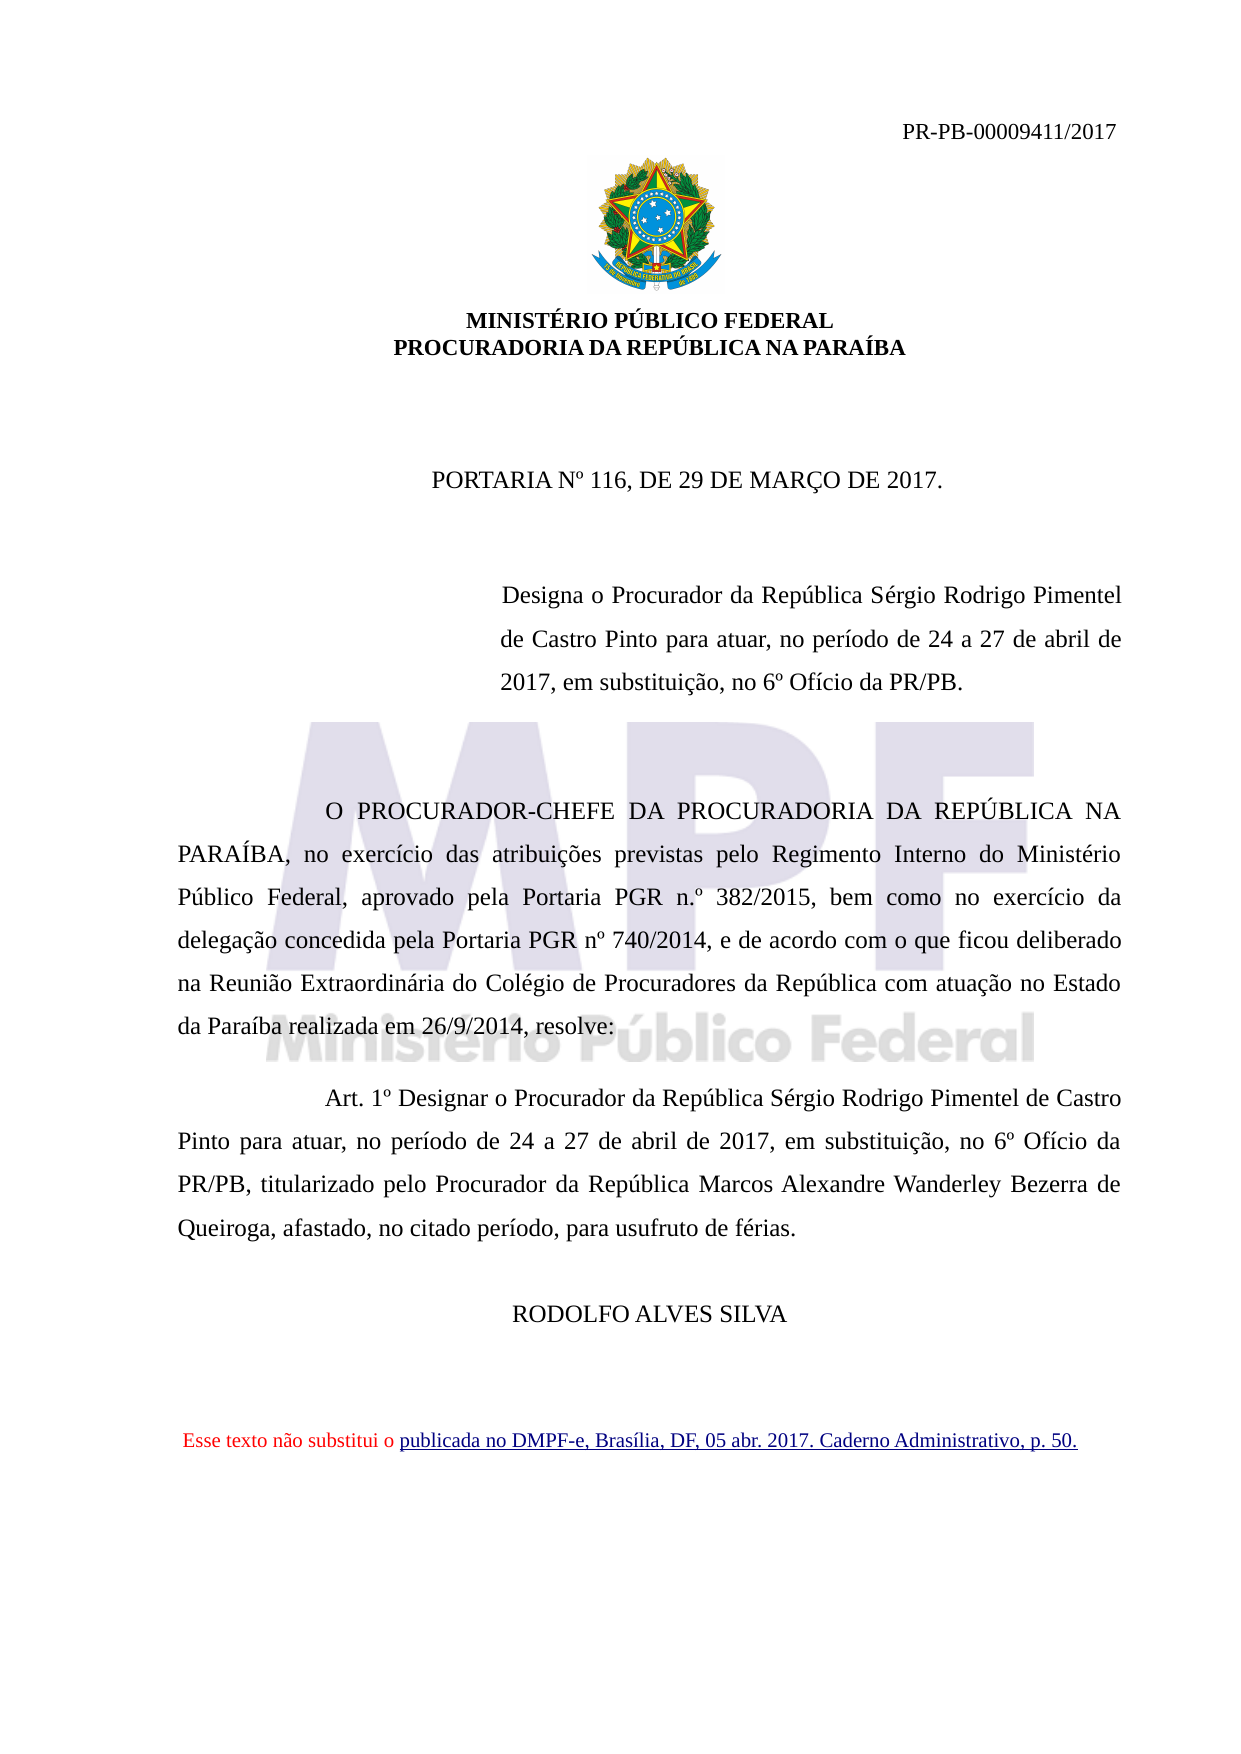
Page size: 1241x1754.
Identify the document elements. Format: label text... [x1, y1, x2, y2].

text Art. 1º Designar o Procurador da República Sérgio Rodrigo Pimentel de Castro Pinto para atuar, no período de 24 a 27 de abril de 2017, em substituição, no 6º Ofício da PR/PB, titularizado pelo Procurador da República Marcos Alexandre Wanderley Bezerra de Queiroga, afastado, no citado período, para usufruto de férias. [177, 1083, 1122, 1241]
text O PROCURADOR-CHEFE DA PROCURADORIA DA REPÚBLICA NA PARAÍBA, no exercício das atribuições previstas pelo Regimento Interno do Ministério Público Federal, aprovado pela Portaria PGR n.º 382/2015, bem como no exercício da delegação concedida pela Portaria PGR nº 740/2014, e de acordo com o que ficou deliberado na Reunião Extraordinária do Colégio de Procuradores da República com atuação no Estado da Paraíba realizada em 26/9/2014, resolve: [177, 796, 1122, 1040]
text PROCURADORIA DA REPÚBLICA NA PARAÍBA [177, 334, 1122, 360]
text MINISTÉRIO PÚBLICO FEDERAL [177, 307, 1122, 334]
text PR-PB-00009411/2017 [177, 118, 1122, 144]
text Designa o Procurador da República Sérgio Rodrigo Pimentel de Castro Pinto para atuar, no período de 24 a 27 de abril de 2017, em substituição, no 6º Ofício da PR/PB. [500, 581, 1122, 696]
picture [587, 155, 726, 294]
list PORTARIA Nº 116, DE 29 DE MARÇO DE 2017. [215, 466, 1122, 494]
picture [266, 1040, 1034, 1062]
picture [266, 722, 1034, 796]
text Esse texto não substitui o publicada no DMPF-e, Brasília, DF, 05 abr. 2017. Caderno Administrativo, p. 50. [177, 1428, 1122, 1452]
text RODOLFO ALVES SILVA [177, 1299, 1122, 1328]
